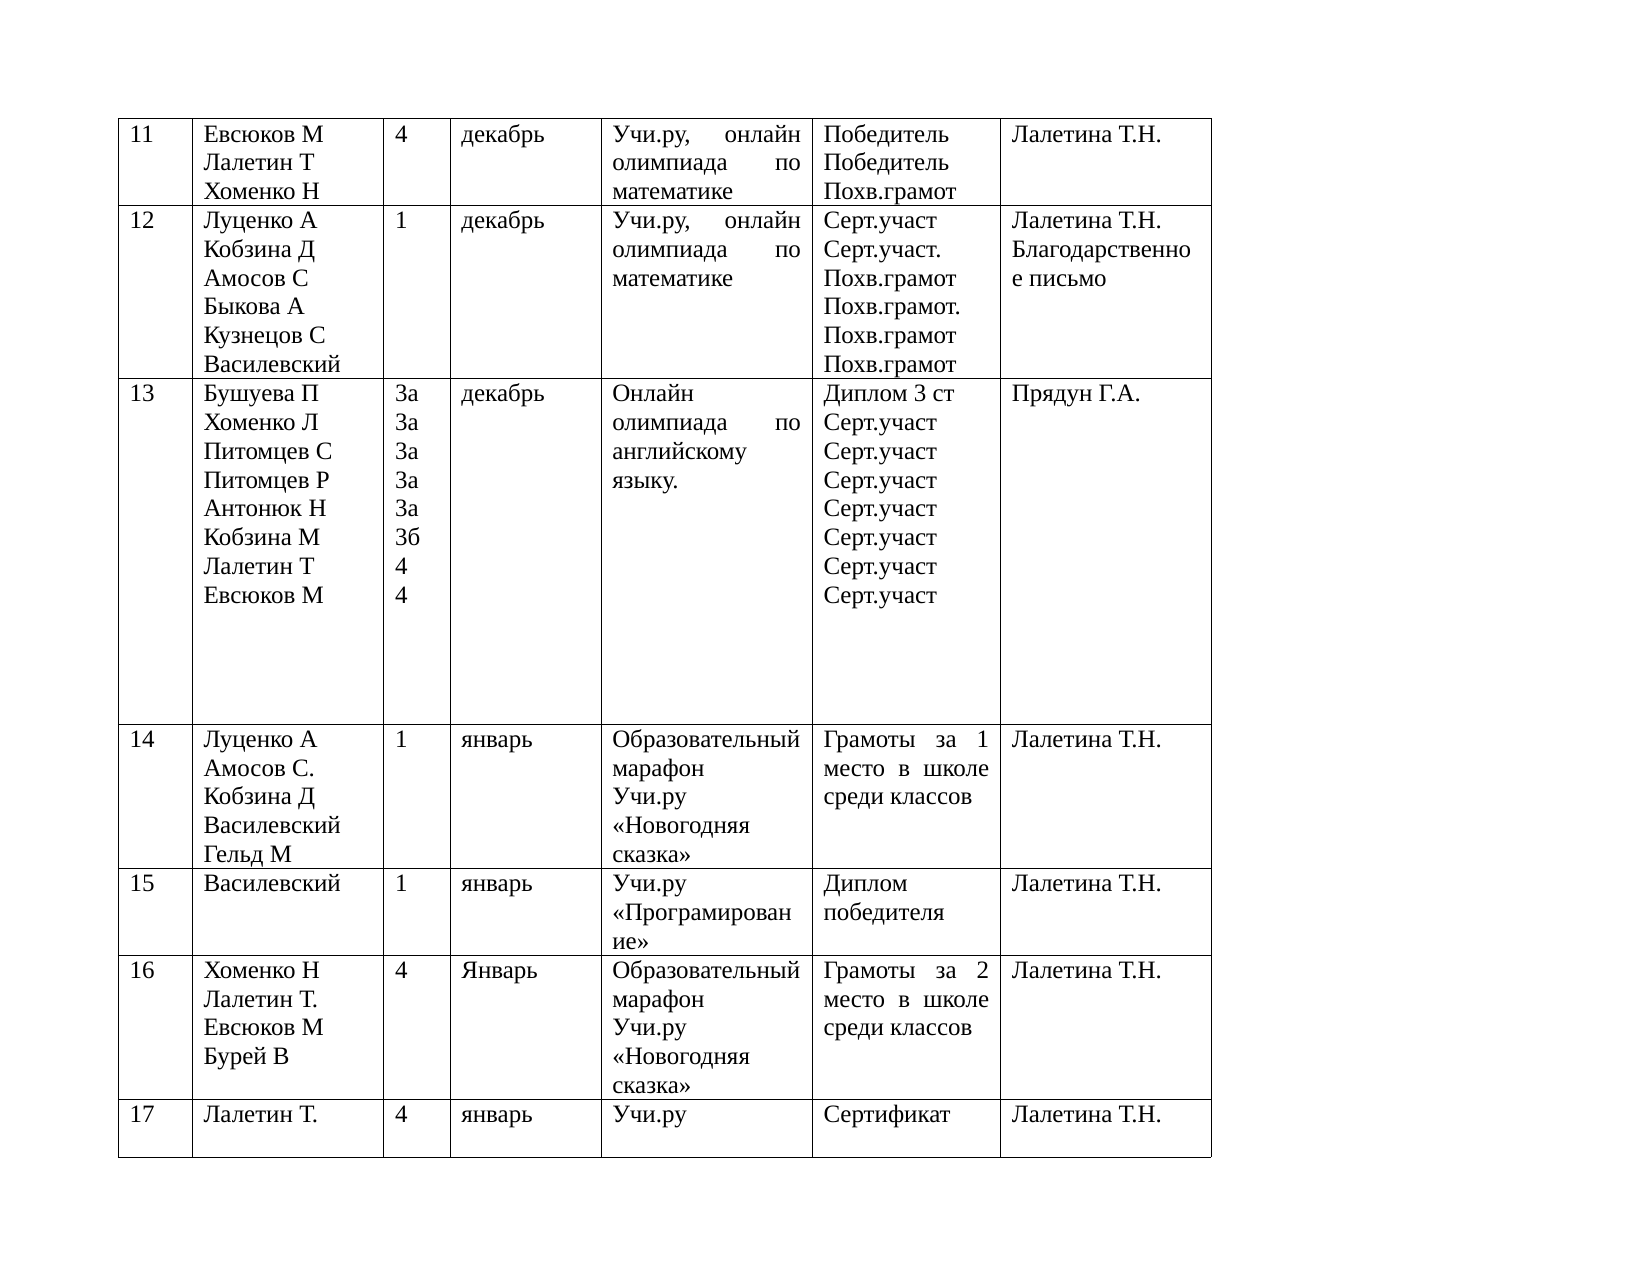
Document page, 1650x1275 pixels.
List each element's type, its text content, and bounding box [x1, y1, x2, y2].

table_cell 12 [119, 206, 192, 378]
table_cell 4 [384, 1100, 450, 1156]
table_cell Василевский [193, 869, 383, 954]
table_cell Грамоты за 1 место в школе среди классов [813, 725, 1000, 868]
table_cell 1 [384, 206, 450, 378]
table_cell январь [451, 725, 601, 868]
table_cell Евсюков М Лалетин Т Хоменко Н [193, 119, 383, 205]
table_cell Учи.ру [602, 1100, 812, 1156]
table_cell Учи.ру «Програмирование» [602, 869, 812, 954]
table_cell Образовательный марафон Учи.ру «Новогодняя сказка» [602, 956, 812, 1099]
table_cell Серт.участ Серт.участ. Похв.грамот Похв.грамот. Похв.грамот Похв.грамот [813, 206, 1000, 378]
table_cell 13 [119, 379, 192, 723]
table_cell январь [451, 1100, 601, 1156]
table_cell Хоменко Н Лалетин Т. Евсюков М Бурей В [193, 956, 383, 1099]
table_cell Образовательный марафон Учи.ру «Новогодняя сказка» [602, 725, 812, 868]
table_cell Луценко А Кобзина Д Амосов С Быкова А Кузнецов С Василевский [193, 206, 383, 378]
table_cell 16 [119, 956, 192, 1099]
table_cell Диплом победителя [813, 869, 1000, 954]
table_cell 14 [119, 725, 192, 868]
table_cell Победитель Победитель Похв.грамот [813, 119, 1000, 205]
table_cell Учи.ру, онлайн олимпиада по математике [602, 119, 812, 205]
table_cell Лалетина Т.Н. Благодарственное письмо [1001, 206, 1211, 378]
table_cell декабрь [451, 206, 601, 378]
table_cell Учи.ру, онлайн олимпиада по математике [602, 206, 812, 378]
table_cell январь [451, 869, 601, 954]
table_cell Январь [451, 956, 601, 1099]
table_cell 15 [119, 869, 192, 954]
table_cell Сертификат [813, 1100, 1000, 1156]
table_cell 1 [384, 869, 450, 954]
table_cell Лалетина Т.Н. [1001, 725, 1211, 868]
table_cell Луценко А Амосов С. Кобзина Д Василевский Гельд М [193, 725, 383, 868]
table_cell Грамоты за 2 место в школе среди классов [813, 956, 1000, 1099]
table_cell 17 [119, 1100, 192, 1156]
table_cell Прядун Г.А. [1001, 379, 1211, 723]
table_cell 3а 3а 3а 3а 3а 3б 4 4 [384, 379, 450, 723]
table_cell 4 [384, 956, 450, 1099]
table_cell Лалетина Т.Н. [1001, 119, 1211, 205]
table_cell Лалетина Т.Н. [1001, 1100, 1211, 1156]
table_cell декабрь [451, 379, 601, 723]
table_cell 11 [119, 119, 192, 205]
table_cell декабрь [451, 119, 601, 205]
table_cell Лалетин Т. [193, 1100, 383, 1156]
table_cell Бушуева П Хоменко Л Питомцев С Питомцев Р Антонюк Н Кобзина М Лалетин Т Евсюков М [193, 379, 383, 723]
table_cell Лалетина Т.Н. [1001, 869, 1211, 954]
table_cell Онлайн олимпиада по английскому языку. [602, 379, 812, 723]
table_cell Диплом 3 ст Серт.участ Серт.участ Серт.участ Серт.участ Серт.участ Серт.участ Серт.участ [813, 379, 1000, 723]
table_cell 4 [384, 119, 450, 205]
table_cell 1 [384, 725, 450, 868]
table_cell Лалетина Т.Н. [1001, 956, 1211, 1099]
